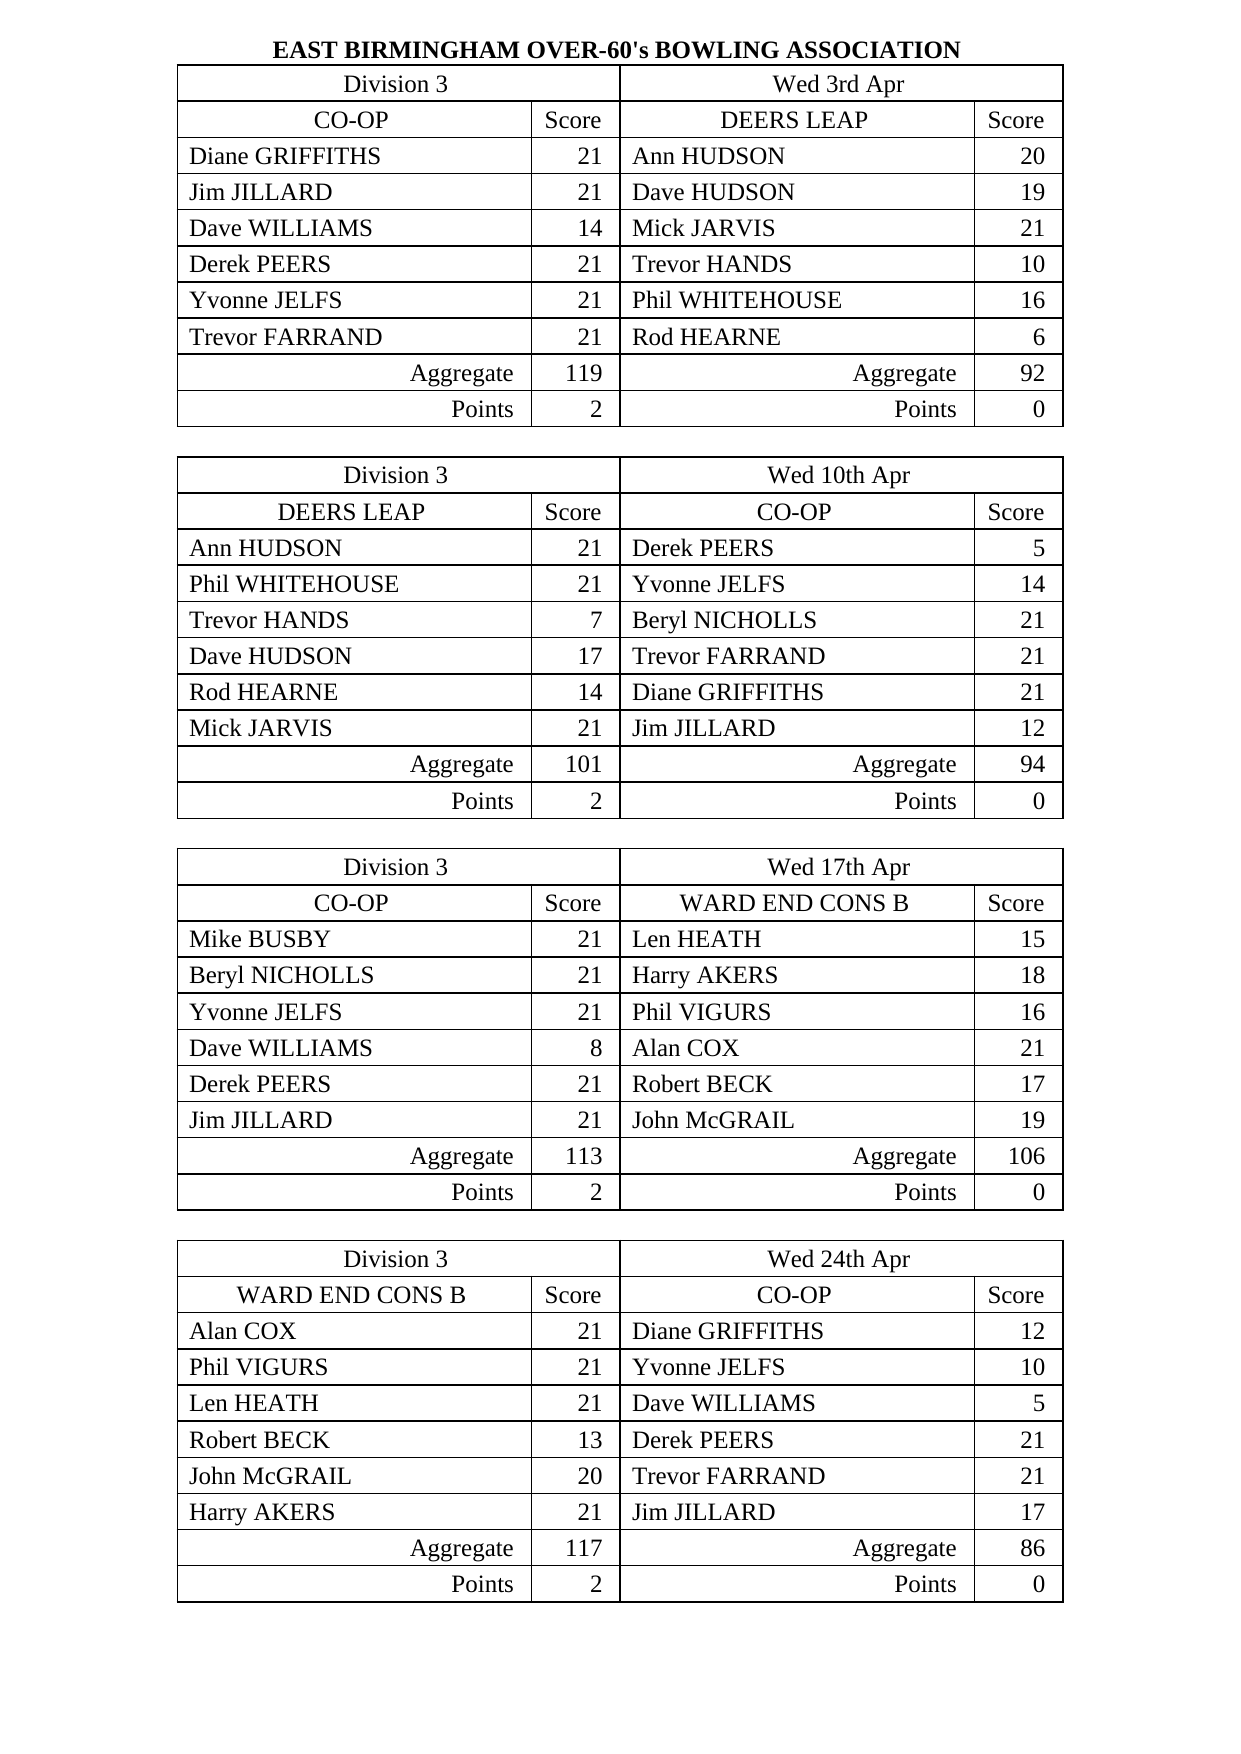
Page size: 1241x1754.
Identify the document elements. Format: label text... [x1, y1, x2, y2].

table_cell Points [621, 1566, 974, 1601]
table_cell 117 [532, 1530, 619, 1565]
table_cell 0 [975, 391, 1062, 426]
table_header Division 3 [178, 458, 619, 492]
table_cell Dave WILLIAMS [178, 210, 531, 245]
table_cell 0 [975, 1566, 1062, 1601]
table_cell Points [178, 1566, 531, 1601]
table_cell Jim JILLARD [178, 174, 531, 209]
table_cell 19 [975, 174, 1062, 209]
table_cell Aggregate [621, 1138, 974, 1173]
table_cell Dave WILLIAMS [621, 1386, 974, 1420]
table_cell Jim JILLARD [621, 1494, 974, 1529]
table_cell Derek PEERS [178, 247, 531, 281]
table_cell CO-OP [621, 1277, 974, 1312]
table_cell Rod HEARNE [621, 319, 974, 353]
table_cell 21 [975, 638, 1062, 673]
table_cell Jim JILLARD [621, 711, 974, 745]
table_cell Points [621, 391, 974, 426]
table_cell 21 [532, 1066, 619, 1101]
table_header Wed 3rd Apr [621, 66, 1062, 100]
table_cell 21 [532, 283, 619, 317]
table_cell 14 [532, 675, 619, 709]
table_cell 113 [532, 1138, 619, 1173]
table_cell DEERS LEAP [178, 494, 531, 528]
table_cell Jim JILLARD [178, 1102, 531, 1137]
table_cell Points [178, 1175, 531, 1209]
table_cell Aggregate [621, 355, 974, 389]
table_cell Harry AKERS [178, 1494, 531, 1529]
table_cell Dave HUDSON [178, 638, 531, 673]
table_cell 21 [975, 210, 1062, 245]
table_cell Trevor HANDS [178, 602, 531, 637]
table_cell Score [975, 102, 1062, 136]
table_cell Mick JARVIS [621, 210, 974, 245]
table_cell 21 [975, 1422, 1062, 1456]
table_cell Beryl NICHOLLS [178, 958, 531, 992]
table_cell Phil VIGURS [178, 1350, 531, 1384]
table_cell 21 [532, 247, 619, 281]
table_cell Points [621, 783, 974, 817]
table_header Wed 24th Apr [621, 1241, 1062, 1276]
table_cell 101 [532, 747, 619, 781]
table_cell 15 [975, 922, 1062, 956]
table_cell 10 [975, 1350, 1062, 1384]
table_cell Derek PEERS [621, 530, 974, 564]
table_header Division 3 [178, 1241, 619, 1276]
table_cell Diane GRIFFITHS [621, 1313, 974, 1348]
table_cell 7 [532, 602, 619, 637]
table_cell 21 [532, 530, 619, 564]
table_cell 17 [975, 1494, 1062, 1529]
table_cell 21 [532, 566, 619, 601]
table_cell Rod HEARNE [178, 675, 531, 709]
table_header Division 3 [178, 849, 619, 884]
table_cell Mike BUSBY [178, 922, 531, 956]
table_cell Score [975, 886, 1062, 920]
table_cell 21 [975, 675, 1062, 709]
table_cell Points [178, 783, 531, 817]
table_cell 2 [532, 1566, 619, 1601]
table_cell 10 [975, 247, 1062, 281]
table_cell 21 [975, 1458, 1062, 1492]
table_cell Aggregate [178, 1530, 531, 1565]
table_cell 2 [532, 783, 619, 817]
table_cell 8 [532, 1030, 619, 1064]
table_cell Points [621, 1175, 974, 1209]
table_cell Dave WILLIAMS [178, 1030, 531, 1064]
table_cell Aggregate [178, 355, 531, 389]
table_cell 2 [532, 391, 619, 426]
table_cell Dave HUDSON [621, 174, 974, 209]
table_cell 21 [532, 174, 619, 209]
table_cell Score [975, 494, 1062, 528]
table_cell 21 [532, 994, 619, 1028]
table_cell Yvonne JELFS [178, 283, 531, 317]
table_cell 12 [975, 1313, 1062, 1348]
table_cell CO-OP [178, 102, 531, 136]
table_cell 106 [975, 1138, 1062, 1173]
table_cell Score [532, 102, 619, 136]
table_cell 5 [975, 530, 1062, 564]
table_cell 21 [532, 1350, 619, 1384]
table_cell Score [532, 886, 619, 920]
table_cell 19 [975, 1102, 1062, 1137]
table_cell 86 [975, 1530, 1062, 1565]
table_cell 6 [975, 319, 1062, 353]
table_cell 5 [975, 1386, 1062, 1420]
table_cell 14 [975, 566, 1062, 601]
table_cell 18 [975, 958, 1062, 992]
table_cell Phil WHITEHOUSE [621, 283, 974, 317]
table_cell 119 [532, 355, 619, 389]
table_cell John McGRAIL [178, 1458, 531, 1492]
table_cell 0 [975, 783, 1062, 817]
table_cell DEERS LEAP [621, 102, 974, 136]
table_cell 20 [532, 1458, 619, 1492]
table_cell 12 [975, 711, 1062, 745]
table_cell Derek PEERS [621, 1422, 974, 1456]
table_header Wed 17th Apr [621, 849, 1062, 884]
table_cell Yvonne JELFS [621, 566, 974, 601]
table_cell Aggregate [621, 747, 974, 781]
table_cell Yvonne JELFS [178, 994, 531, 1028]
table_cell Points [178, 391, 531, 426]
table_cell Alan COX [178, 1313, 531, 1348]
table_cell 94 [975, 747, 1062, 781]
table_cell Trevor FARRAND [621, 638, 974, 673]
table_cell 92 [975, 355, 1062, 389]
table_cell Score [532, 1277, 619, 1312]
table_cell Diane GRIFFITHS [178, 138, 531, 173]
table_cell WARD END CONS B [178, 1277, 531, 1312]
table_cell 17 [975, 1066, 1062, 1101]
table_cell 16 [975, 283, 1062, 317]
table_cell Trevor HANDS [621, 247, 974, 281]
table_cell Trevor FARRAND [178, 319, 531, 353]
table_cell Score [975, 1277, 1062, 1312]
table_cell Beryl NICHOLLS [621, 602, 974, 637]
table_cell 21 [532, 1494, 619, 1529]
table_cell 2 [532, 1175, 619, 1209]
table_cell Ann HUDSON [178, 530, 531, 564]
table_cell 13 [532, 1422, 619, 1456]
table_cell 21 [532, 319, 619, 353]
table_cell Derek PEERS [178, 1066, 531, 1101]
table_cell CO-OP [178, 886, 531, 920]
table_cell Phil VIGURS [621, 994, 974, 1028]
table_cell Aggregate [178, 1138, 531, 1173]
table_cell 21 [532, 922, 619, 956]
table_cell Mick JARVIS [178, 711, 531, 745]
table_cell 21 [975, 1030, 1062, 1064]
table_cell Robert BECK [178, 1422, 531, 1456]
table_cell 21 [975, 602, 1062, 637]
table_cell Aggregate [178, 747, 531, 781]
table_cell 20 [975, 138, 1062, 173]
table_cell 21 [532, 1313, 619, 1348]
table_header Wed 10th Apr [621, 458, 1062, 492]
table_cell WARD END CONS B [621, 886, 974, 920]
table_cell 21 [532, 1386, 619, 1420]
table_cell Trevor FARRAND [621, 1458, 974, 1492]
table_cell Yvonne JELFS [621, 1350, 974, 1384]
table_cell Ann HUDSON [621, 138, 974, 173]
table_cell 21 [532, 711, 619, 745]
table_cell Diane GRIFFITHS [621, 675, 974, 709]
table_cell CO-OP [621, 494, 974, 528]
table_cell 21 [532, 958, 619, 992]
table_cell 14 [532, 210, 619, 245]
table_cell Robert BECK [621, 1066, 974, 1101]
table_cell Aggregate [621, 1530, 974, 1565]
table_cell John McGRAIL [621, 1102, 974, 1137]
table_cell 16 [975, 994, 1062, 1028]
table_header Division 3 [178, 66, 619, 100]
table_cell Phil WHITEHOUSE [178, 566, 531, 601]
table_cell Alan COX [621, 1030, 974, 1064]
table_cell 17 [532, 638, 619, 673]
table_cell Score [532, 494, 619, 528]
table_cell 21 [532, 138, 619, 173]
table_cell Harry AKERS [621, 958, 974, 992]
table_cell Len HEATH [621, 922, 974, 956]
table_cell 21 [532, 1102, 619, 1137]
table_cell 0 [975, 1175, 1062, 1209]
table_cell Len HEATH [178, 1386, 531, 1420]
